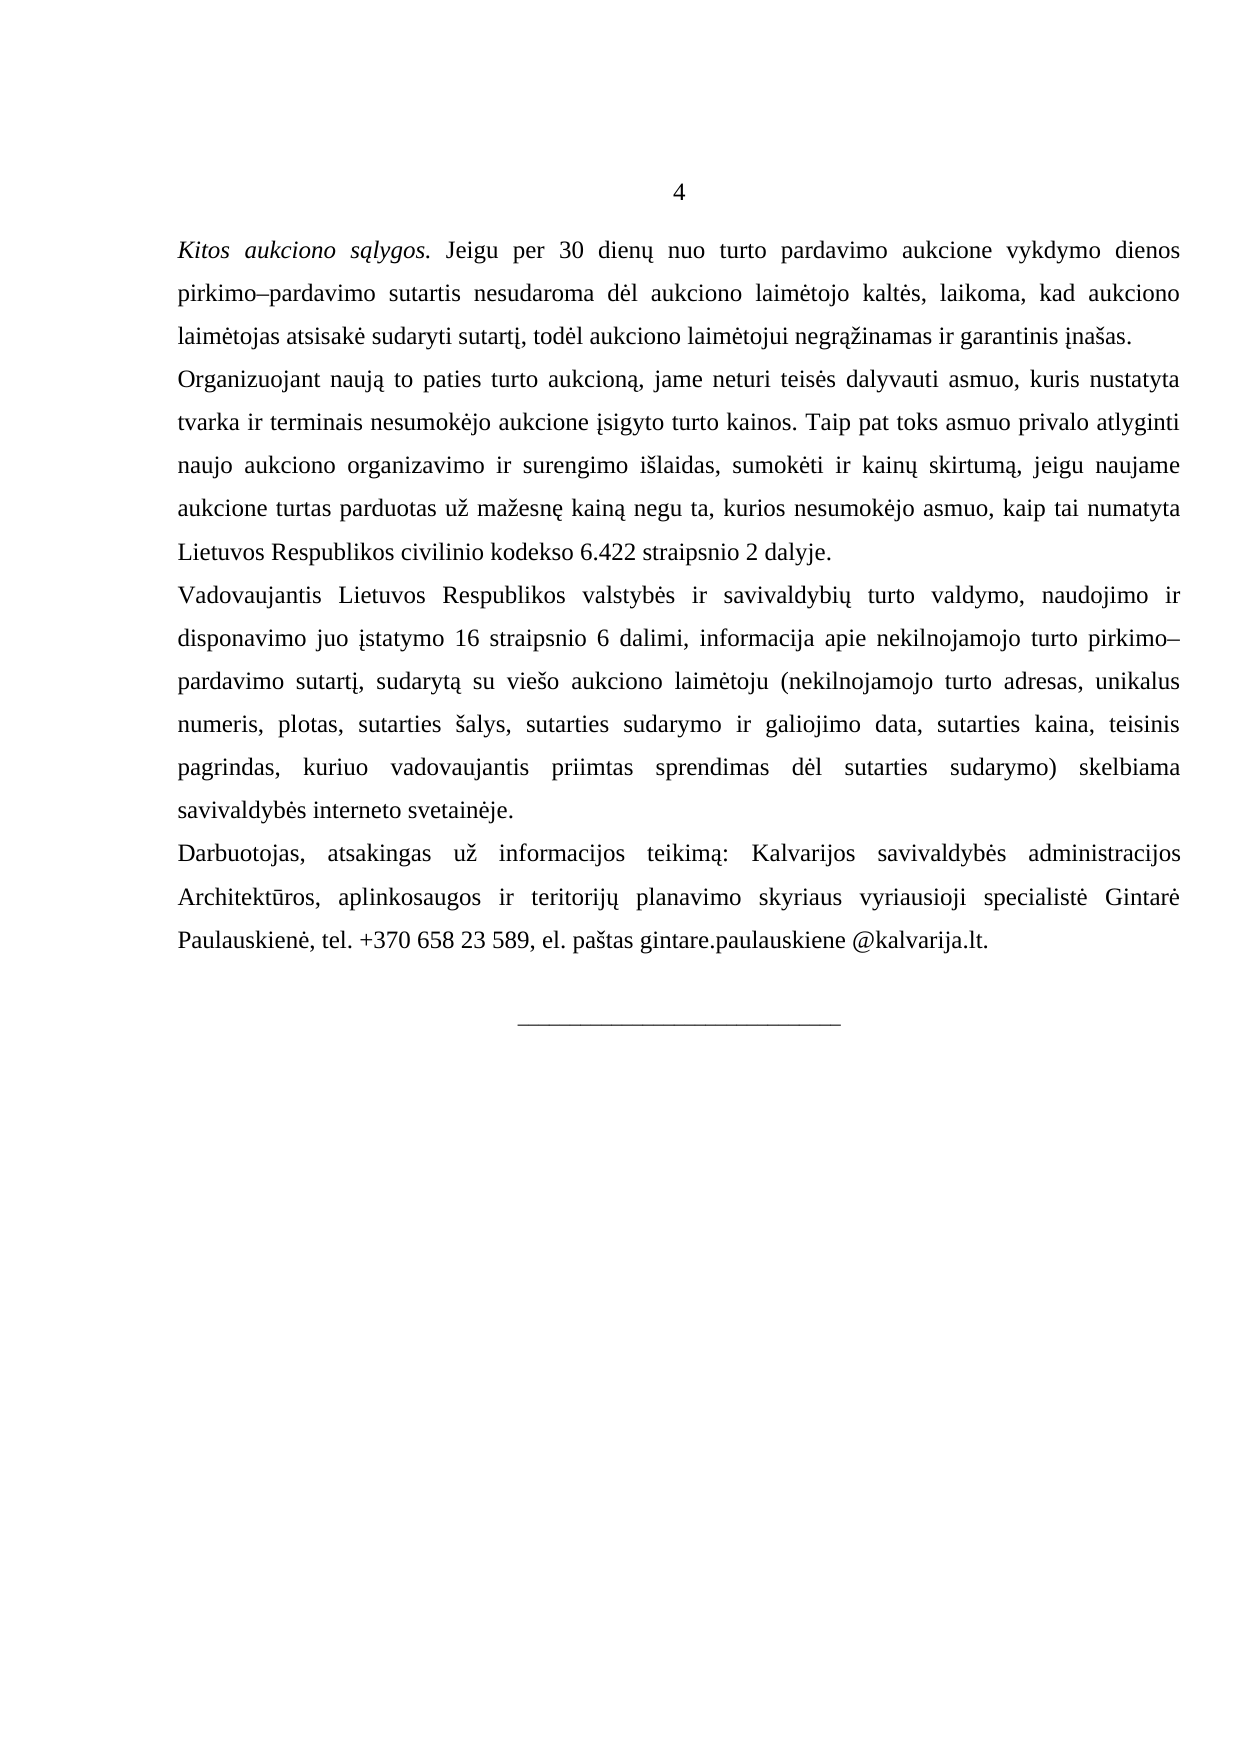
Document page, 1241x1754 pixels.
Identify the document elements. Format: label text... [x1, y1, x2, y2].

text Kitos aukciono sąlygos. Jeigu per 30 dienų nuo turto pardavimo aukcione vykdymo dienos pirkimo–pardavimo sutartis nesudaroma dėl aukciono laimėtojo kaltės, laikoma, kad aukciono laimėtojas atsisakė sudaryti sutartį, todėl aukciono laimėtojui negrąžinamas ir garantinis įnašas. [177, 235, 1181, 350]
text Darbuotojas, atsakingas už informacijos teikimą: Kalvarijos savivaldybės administracijos Architektūros, aplinkosaugos ir teritorijų planavimo skyriaus vyriausioji specialistė Gintarė Paulauskienė, tel. +370 658 23 589, el. paštas gintare.paulauskiene @kalvarija.lt. [177, 838, 1181, 953]
text Organizuojant naują to paties turto aukcioną, jame neturi teisės dalyvauti asmuo, kuris nustatyta tvarka ir terminais nesumokėjo aukcione įsigyto turto kainos. Taip pat toks asmuo privalo atlyginti naujo aukciono organizavimo ir surengimo išlaidas, sumokėti ir kainų skirtumą, jeigu naujame aukcione turtas parduotas už mažesnę kainą negu ta, kurios nesumokėjo asmuo, kaip tai numatyta Lietuvos Respublikos civilinio kodekso 6.422 straipsnio 2 dalyje. [177, 364, 1181, 565]
text Vadovaujantis Lietuvos Respublikos valstybės ir savivaldybių turto valdymo, naudojimo ir disponavimo juo įstatymo 16 straipsnio 6 dalimi, informacija apie nekilnojamojo turto pirkimo–pardavimo sutartį, sudarytą su viešo aukciono laimėtoju (nekilnojamojo turto adresas, unikalus numeris, plotas, sutarties šalys, sutarties sudarymo ir galiojimo data, sutarties kaina, teisinis pagrindas, kuriuo vadovaujantis priimtas sprendimas dėl sutarties sudarymo) skelbiama savivaldybės interneto svetainėje. [177, 580, 1181, 824]
text _______________________________ [177, 1004, 1181, 1028]
